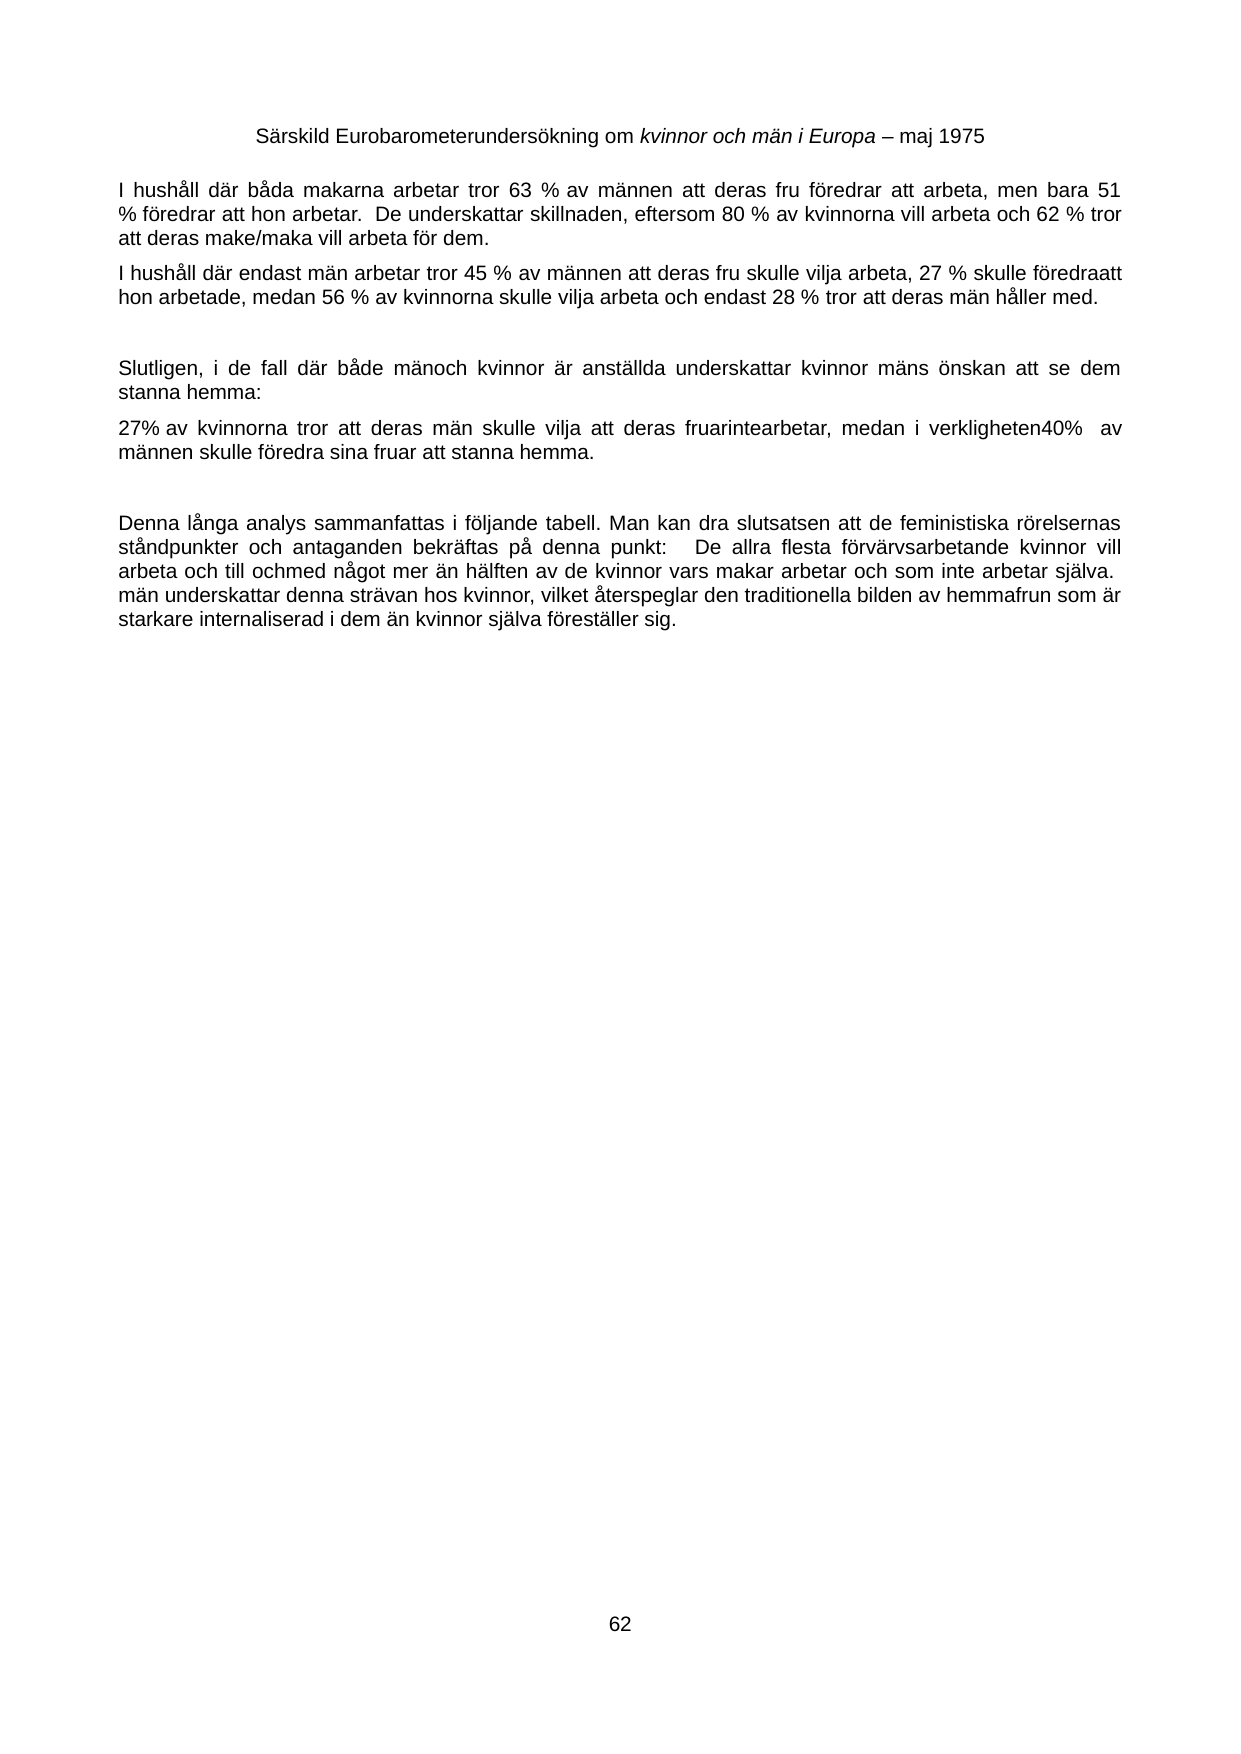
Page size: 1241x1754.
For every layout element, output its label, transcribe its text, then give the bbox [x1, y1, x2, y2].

text Denna långa analys sammanfattas i följande tabell. Man kan dra slutsatsen att de feministiska rörelsernas ståndpunkter och antaganden bekräftas på denna punkt: De allra flesta förvärvsarbetande kvinnor vill arbeta och till ochmed något mer än hälften av de kvinnor vars makar arbetar och som inte arbetar själva. män underskattar denna strävan hos kvinnor, vilket återspeglar den traditionella bilden av hemmafrun som är starkare internaliserad i dem än kvinnor själva föreställer sig. [118, 511, 1122, 631]
text I hushåll där båda makarna arbetar tror 63 % av männen att deras fru föredrar att arbeta, men bara 51 % föredrar att hon arbetar. De underskattar skillnaden, eftersom 80 % av kvinnorna vill arbeta och 62 % tror att deras make/maka vill arbeta för dem. [118, 177, 1122, 249]
text I hushåll där endast män arbetar tror 45 % av männen att deras fru skulle vilja arbeta, 27 % skulle föredraatt hon arbetade, medan 56 % av kvinnorna skulle vilja arbeta och endast 28 % tror att deras män håller med. [118, 261, 1122, 309]
text 27% av kvinnorna tror att deras män skulle vilja att deras fruarintearbetar, medan i verkligheten40% av männen skulle föredra sina fruar att stanna hemma. [118, 416, 1122, 464]
text Slutligen, i de fall där både mänoch kvinnor är anställda underskattar kvinnor mäns önskan att se dem stanna hemma: [118, 356, 1122, 404]
